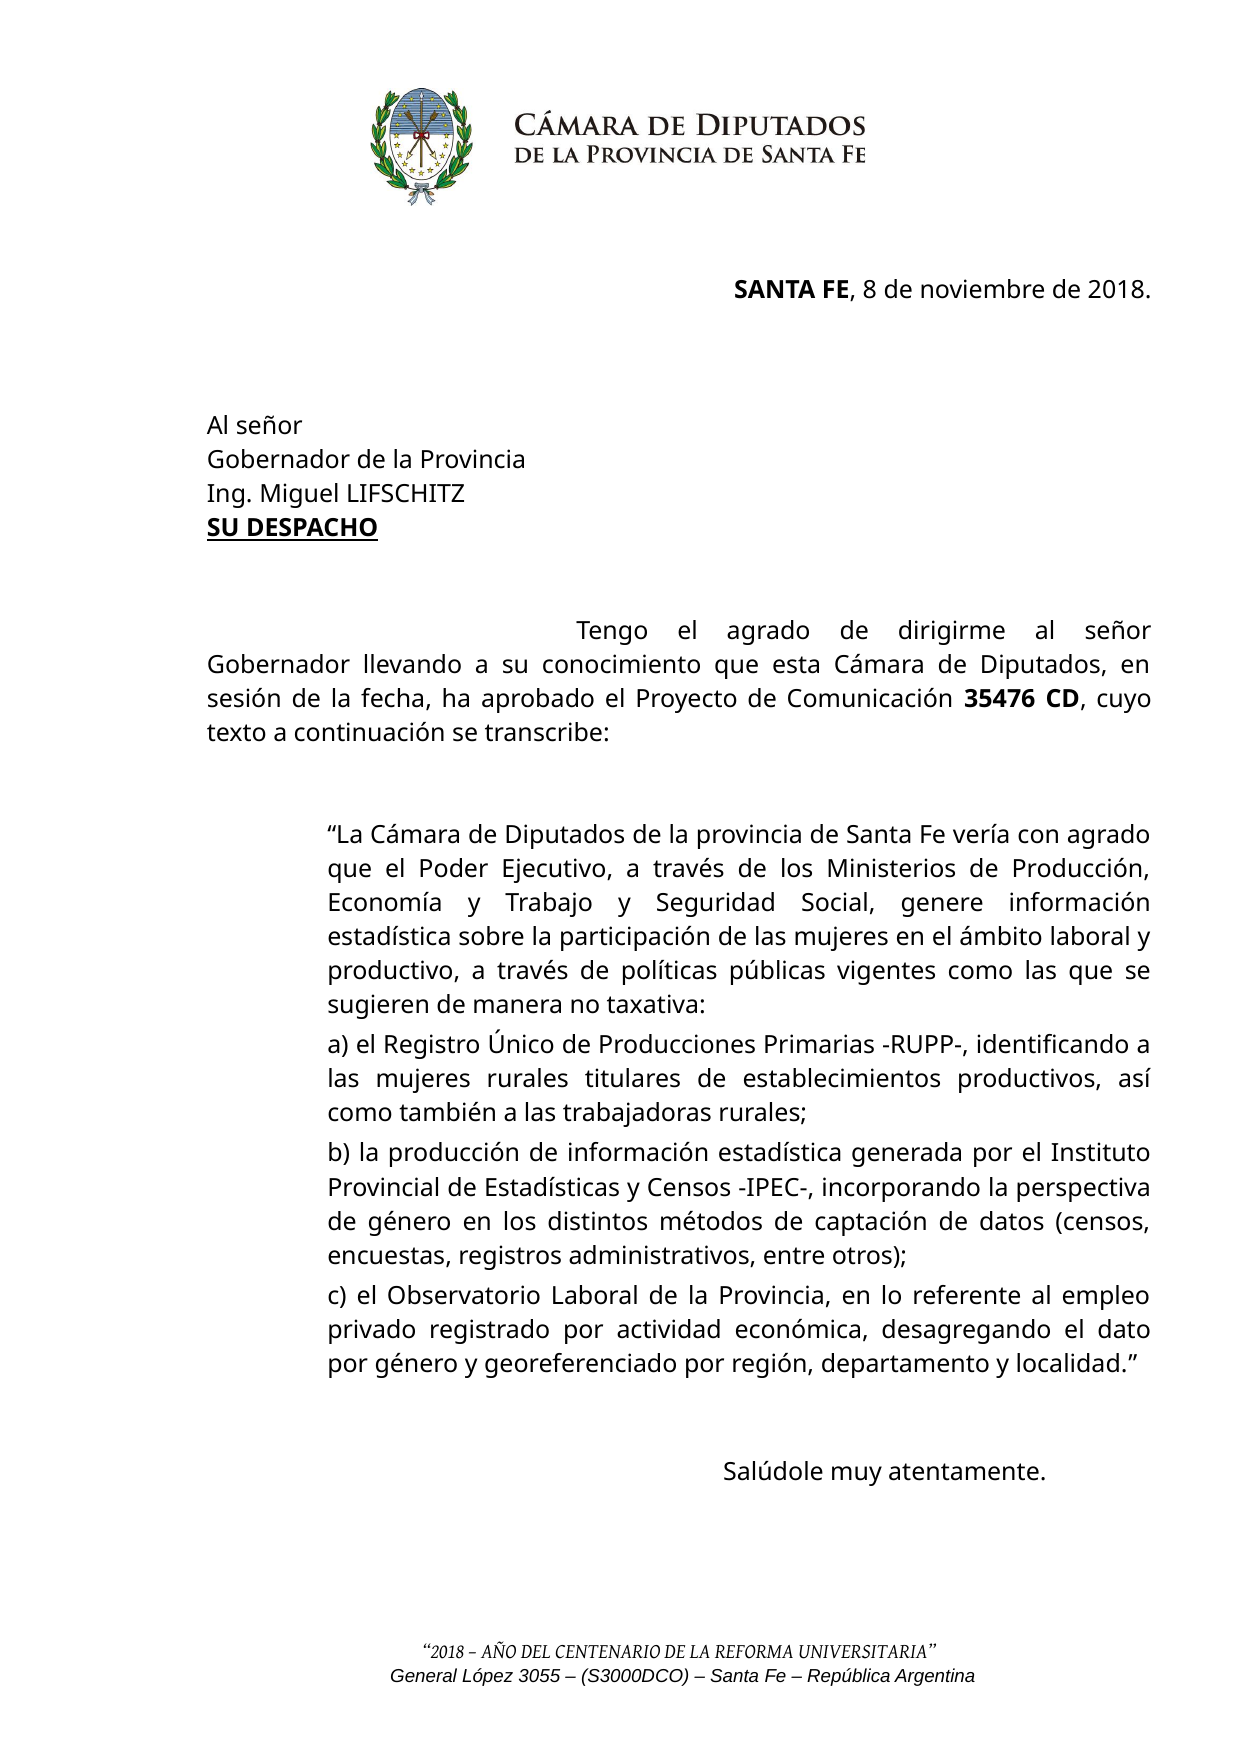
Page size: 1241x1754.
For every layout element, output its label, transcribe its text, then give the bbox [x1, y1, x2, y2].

text Gobernador de la Provincia [207, 442, 1152, 476]
picture [370, 88, 866, 210]
text c) el Observatorio Laboral de la Provincia, en lo referente al empleo privado registrado por actividad económica, desagregando el dato por género y georeferenciado por región, departamento y localidad.” [327, 1277, 1152, 1379]
text Tengo el agrado de dirigirme al señor Gobernador llevando a su conocimiento que esta Cámara de Diputados, en sesión de la fecha, ha aprobado el Proyecto de Comunicación 35476 CD, cuyo texto a continuación se transcribe: [207, 612, 1152, 748]
text Ing. Miguel LIFSCHITZ [207, 476, 1152, 510]
text a) el Registro Único de Producciones Primarias -RUPP-, identificando a las mujeres rurales titulares de establecimientos productivos, así como también a las trabajadoras rurales; [327, 1027, 1152, 1129]
text “La Cámara de Diputados de la provincia de Santa Fe vería con agrado que el Poder Ejecutivo, a través de los Ministerios de Producción, Economía y Trabajo y Seguridad Social, genere información estadística sobre la participación de las mujeres en el ámbito laboral y productivo, a través de políticas públicas vigentes como las que se sugieren de manera no taxativa: [327, 817, 1152, 1021]
text b) la producción de información estadística generada por el Instituto Provincial de Estadísticas y Censos -IPEC-, incorporando la perspectiva de género en los distintos métodos de captación de datos (censos, encuestas, registros administrativos, entre otros); [327, 1135, 1152, 1271]
text Salúdole muy atentamente. [649, 1453, 1152, 1488]
text SU DESPACHO [207, 510, 1152, 544]
text SANTA FE, 8 de noviembre de 2018. [207, 272, 1152, 306]
text Al señor [207, 408, 1152, 442]
